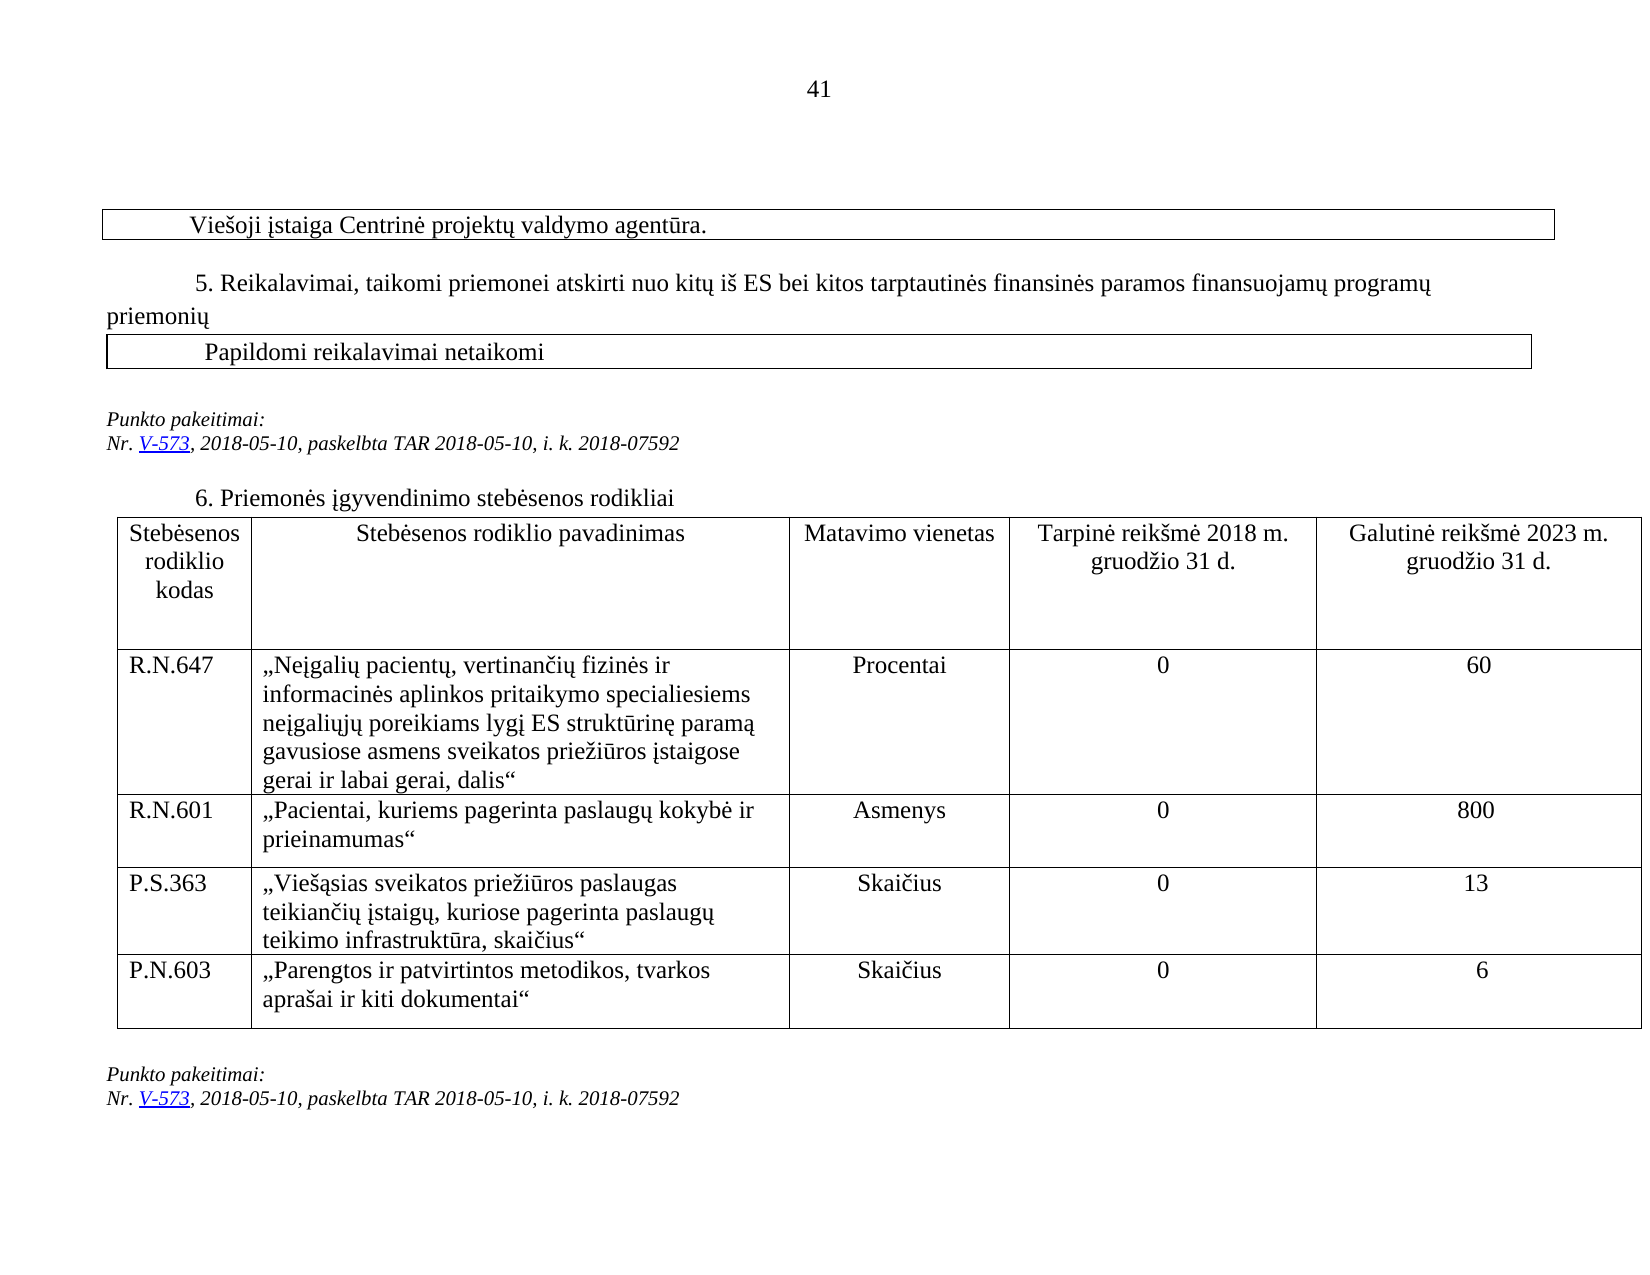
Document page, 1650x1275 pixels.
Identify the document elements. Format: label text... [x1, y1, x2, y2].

table_header Galutinė reikšmė 2023 m. gruodžio 31 d. [1317, 518, 1641, 649]
table_cell R.N.647 [118, 650, 251, 794]
table_cell Skaičius [790, 955, 1009, 1028]
table_cell R.N.601 [118, 795, 251, 867]
text Nr. V-573, 2018-05-10, paskelbta TAR 2018-05-10, i. k. 2018-07592 [106, 431, 1532, 455]
table_header Matavimo vienetas [790, 518, 1009, 649]
table_cell 13 [1317, 868, 1641, 954]
table_header Tarpinė reikšmė 2018 m. gruodžio 31 d. [1010, 518, 1316, 649]
text Nr. V-573, 2018-05-10, paskelbta TAR 2018-05-10, i. k. 2018-07592 [106, 1086, 1532, 1110]
text Punkto pakeitimai: [106, 407, 1532, 431]
table_cell „Neįgalių pacientų, vertinančių fizinės ir informacinės aplinkos pritaikymo specialiesiems neįgaliųjų poreikiams lygį ES struktūrinę paramą gavusiose asmens sveikatos priežiūros įstaigose gerai ir labai gerai, dalis“ [252, 650, 789, 794]
text Papildomi reikalavimai netaikomi [108, 335, 1531, 368]
table_cell Asmenys [790, 795, 1009, 867]
table_cell 60 [1317, 650, 1641, 794]
text Punkto pakeitimai: [106, 1062, 1532, 1086]
table_header Viešoji įstaiga Centrinė projektų valdymo agentūra. [103, 210, 1554, 238]
table_cell 0 [1010, 795, 1316, 867]
table_cell „Parengtos ir patvirtintos metodikos, tvarkos aprašai ir kiti dokumentai“ [252, 955, 789, 1028]
text 5. Reikalavimai, taikomi priemonei atskirti nuo kitų iš ES bei kitos tarptautinės finansinės paramos finansuojamų programų priemonių [106, 268, 1532, 330]
table_cell P.S.363 [118, 868, 251, 954]
table_header Stebėsenos rodiklio kodas [118, 518, 251, 649]
table_cell 0 [1010, 955, 1316, 1028]
table_header Stebėsenos rodiklio pavadinimas [252, 518, 789, 649]
table_cell „Pacientai, kuriems pagerinta paslaugų kokybė ir prieinamumas“ [252, 795, 789, 867]
table_cell „Viešąsias sveikatos priežiūros paslaugas teikiančių įstaigų, kuriose pagerinta paslaugų teikimo infrastruktūra, skaičius“ [252, 868, 789, 954]
table_cell 0 [1010, 650, 1316, 794]
table_cell Procentai [790, 650, 1009, 794]
text 6. Priemonės įgyvendinimo stebėsenos rodikliai [106, 483, 1532, 512]
table_cell 6 [1317, 955, 1641, 1028]
table_cell 800 [1317, 795, 1641, 867]
table_cell P.N.603 [118, 955, 251, 1028]
table_cell 0 [1010, 868, 1316, 954]
table_cell Skaičius [790, 868, 1009, 954]
